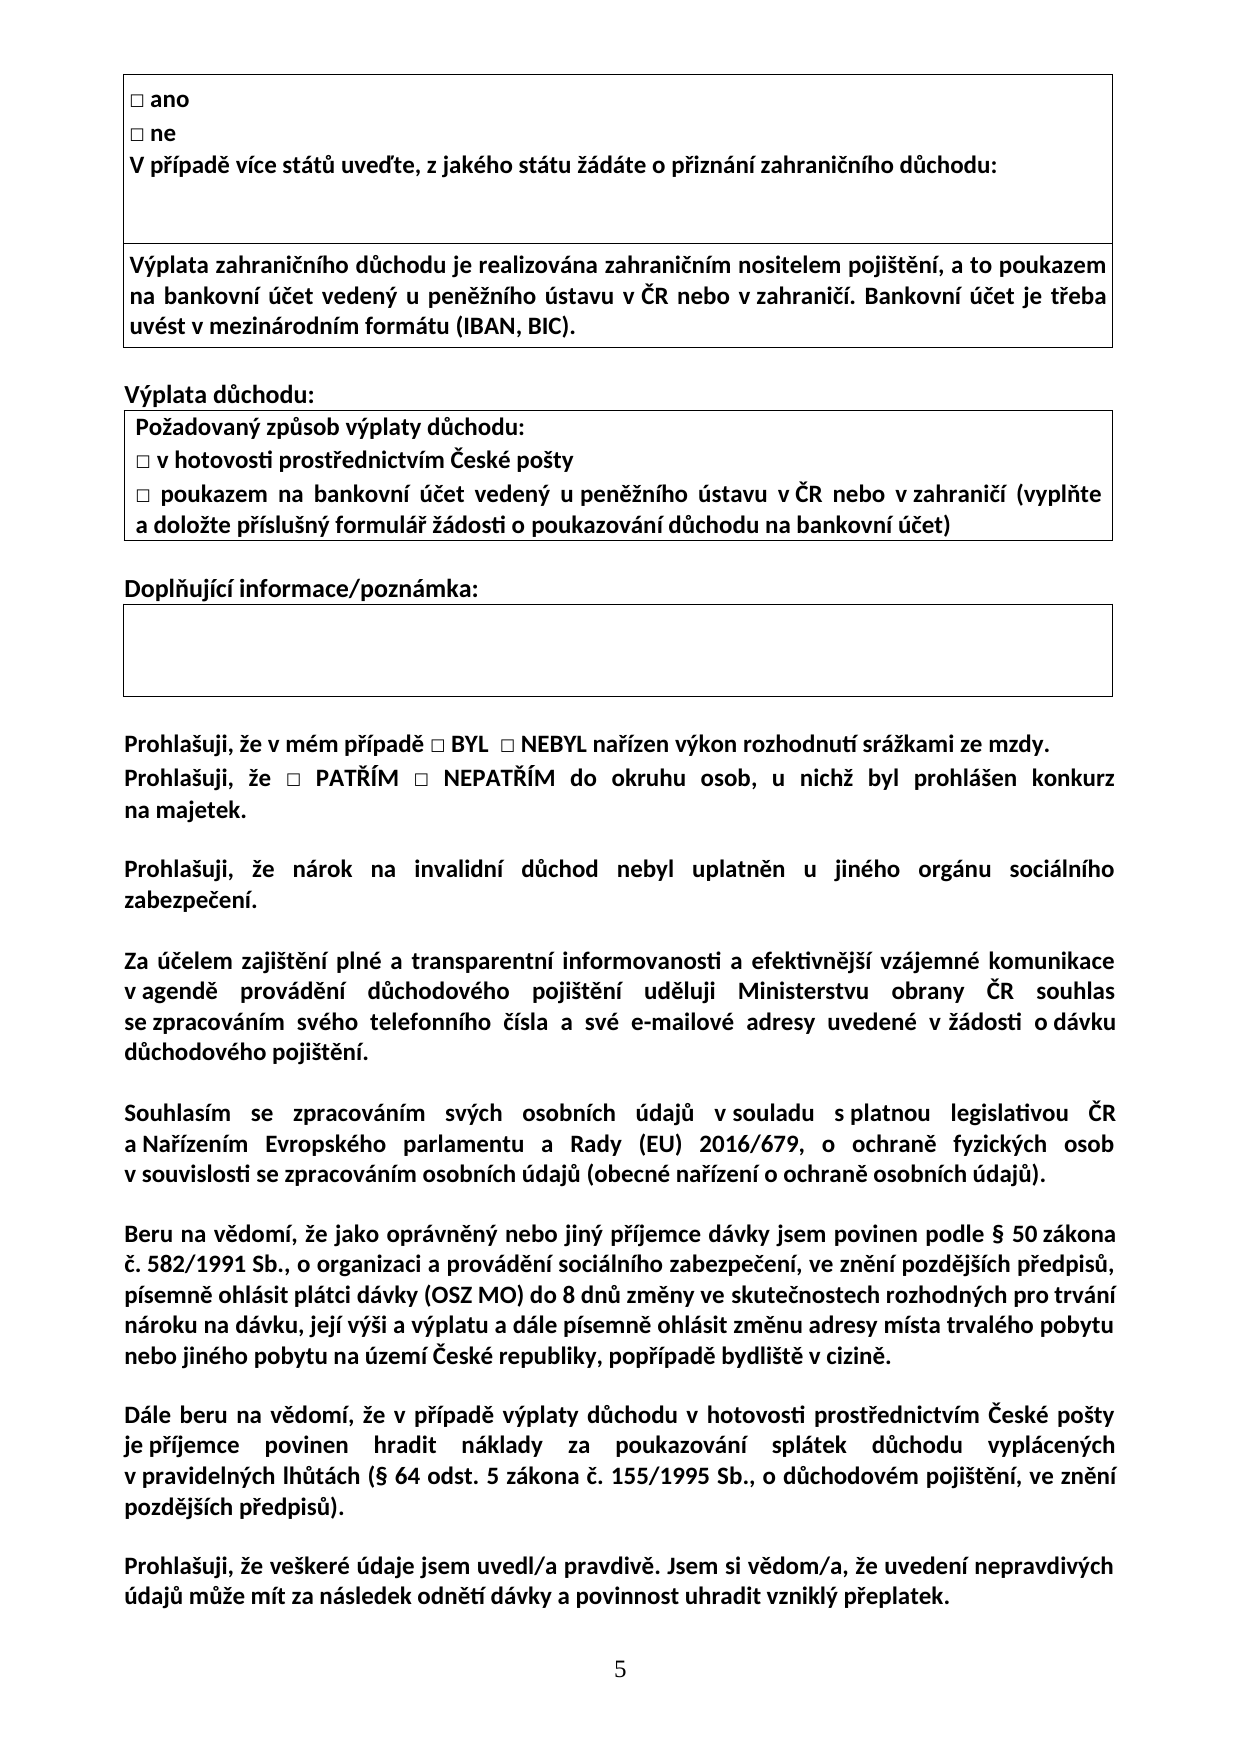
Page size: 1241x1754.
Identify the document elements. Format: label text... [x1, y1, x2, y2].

text Prohlašuji, že nárok na invalidní důchod nebyl uplatněn u jiného orgánu sociálního zabezpečení. [124, 853, 1116, 914]
table_header [124, 605, 1112, 696]
table_cell Výplata zahraničního důchodu je realizována zahraničním nositelem pojištění, a to poukazem na bankovní účet vedený u peněžního ústavu v ČR nebo v zahraničí. Bankovní účet je třeba uvést v mezinárodním formátu (IBAN, BIC). [124, 244, 1112, 347]
text Prohlašuji, že ☐ PATŘÍM ☐ NEPATŘÍM do okruhu osob, u nichž byl prohlášen konkurz na majetek. [124, 760, 1116, 824]
text Souhlasím se zpracováním svých osobních údajů v souladu s platnou legislativou ČR a Nařízením Evropského parlamentu a Rady (EU) 2016/679, o ochraně fyzických osob v souvislosti se zpracováním osobních údajů (obecné nařízení o ochraně osobních údajů). [124, 1097, 1116, 1189]
text Dále beru na vědomí, že v případě výplaty důchodu v hotovosti prostřednictvím České pošty je příjemce povinen hradit náklady za poukazování splátek důchodu vyplácených v pravidelných lhůtách (§ 64 odst. 5 zákona č. 155/1995 Sb., o důchodovém pojištění, ve znění pozdějších předpisů). [124, 1399, 1116, 1521]
text Za účelem zajištění plné a transparentní informovanosti a efektivnější vzájemné komunikace v agendě provádění důchodového pojištění uděluji Ministerstvu obrany ČR souhlas se zpracováním svého telefonního čísla a své e-mailové adresy uvedené v žádosti o dávku důchodového pojištění. [124, 945, 1116, 1067]
text Prohlašuji, že veškeré údaje jsem uvedl/a pravdivě. Jsem si vědom/a, že uvedení nepravdivých údajů může mít za následek odnětí dávky a povinnost uhradit vzniklý přeplatek. [124, 1550, 1116, 1611]
table_cell ☐ ano ☐ ne V případě více států uveďte, z jakého státu žádáte o přiznání zahraničního důchodu: [124, 75, 1112, 242]
text Prohlašuji, že v mém případě ☐ BYL ☐ NEBYL nařízen výkon rozhodnutí srážkami ze mzdy. [124, 726, 1116, 760]
text Výplata důchodu: [124, 378, 1116, 410]
table_header Požadovaný způsob výplaty důchodu: ☐ v hotovosti prostřednictvím České pošty ☐ poukazem na bankovní účet vedený u peněžního ústavu v ČR nebo v zahraničí (vyplňte a doložte příslušný formulář žádosti o poukazování důchodu na bankovní účet) [125, 411, 1112, 540]
text Doplňující informace/poznámka: [124, 572, 1116, 603]
text Beru na vědomí, že jako oprávněný nebo jiný příjemce dávky jsem povinen podle § 50 zákona č. 582/1991 Sb., o organizaci a provádění sociálního zabezpečení, ve znění pozdějších předpisů, písemně ohlásit plátci dávky (OSZ MO) do 8 dnů změny ve skutečnostech rozhodných pro trvání nároku na dávku, její výši a výplatu a dále písemně ohlásit změnu adresy místa trvalého pobytu nebo jiného pobytu na území České republiky, popřípadě bydliště v cizině. [124, 1218, 1116, 1370]
